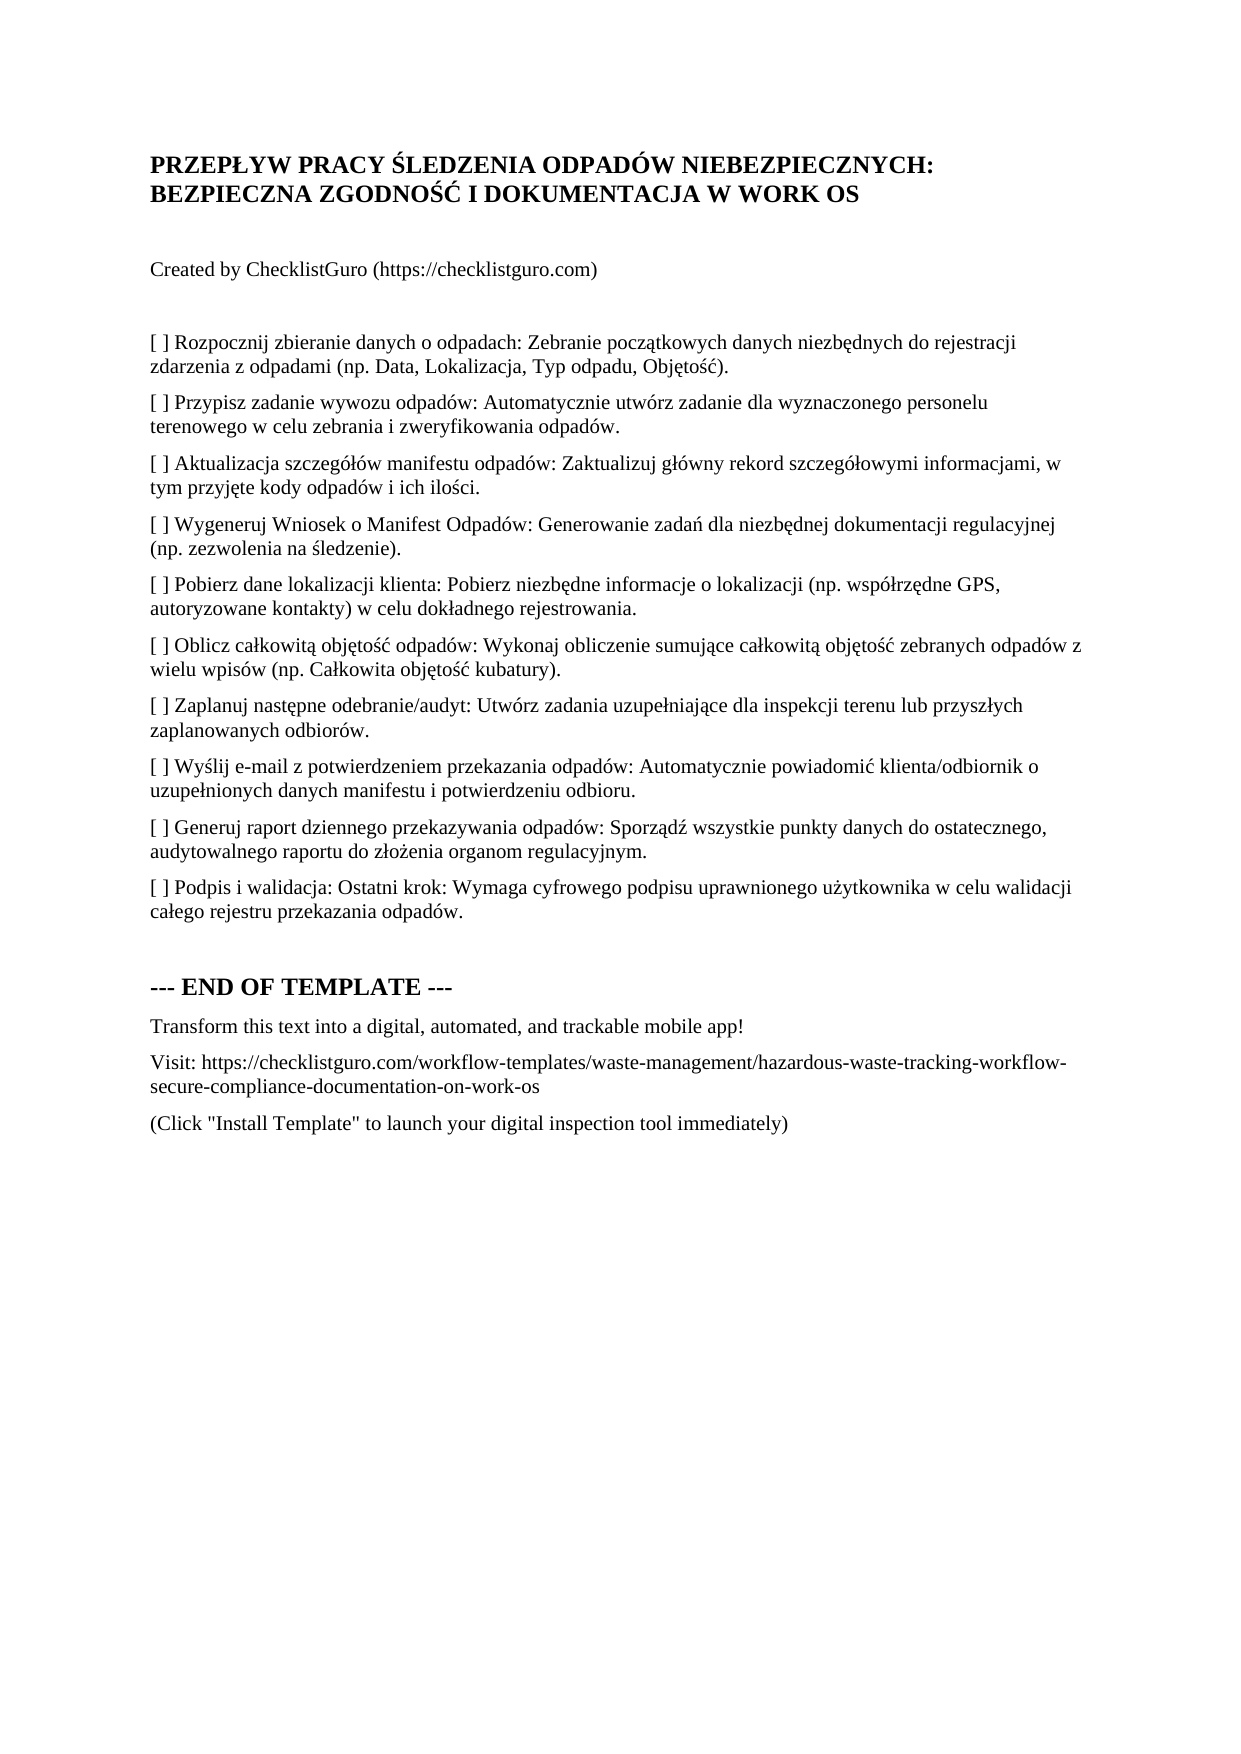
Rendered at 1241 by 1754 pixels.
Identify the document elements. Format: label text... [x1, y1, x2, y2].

text [ ] Rozpocznij zbieranie danych o odpadach: Zebranie początkowych danych niezbędnych do rejestracji zdarzenia z odpadami (np. Data, Lokalizacja, Typ odpadu, Objętość). [150, 330, 1090, 378]
text [ ] Podpis i walidacja: Ostatni krok: Wymaga cyfrowego podpisu uprawnionego użytkownika w celu walidacji całego rejestru przekazania odpadów. [150, 875, 1090, 923]
text [ ] Pobierz dane lokalizacji klienta: Pobierz niezbędne informacje o lokalizacji (np. współrzędne GPS, autoryzowane kontakty) w celu dokładnego rejestrowania. [150, 572, 1090, 620]
text [ ] Przypisz zadanie wywozu odpadów: Automatycznie utwórz zadanie dla wyznaczonego personelu terenowego w celu zebrania i zweryfikowania odpadów. [150, 390, 1090, 438]
text [ ] Wygeneruj Wniosek o Manifest Odpadów: Generowanie zadań dla niezbędnej dokumentacji regulacyjnej (np. zezwolenia na śledzenie). [150, 512, 1090, 560]
text [ ] Oblicz całkowitą objętość odpadów: Wykonaj obliczenie sumujące całkowitą objętość zebranych odpadów z wielu wpisów (np. Całkowita objętość kubatury). [150, 633, 1090, 681]
text [ ] Generuj raport dziennego przekazywania odpadów: Sporządź wszystkie punkty danych do ostatecznego, audytowalnego raportu do złożenia organom regulacyjnym. [150, 815, 1090, 863]
text PRZEPŁYW PRACY ŚLEDZENIA ODPADÓW NIEBEZPIECZNYCH: BEZPIECZNA ZGODNOŚĆ I DOKUMENTACJA W WORK OS [150, 150, 1090, 207]
text (Click "Install Template" to launch your digital inspection tool immediately) [150, 1111, 1090, 1135]
text Visit: https://checklistguro.com/workflow-templates/waste-management/hazardous-waste-tracking-workflow-secure-compliance-documentation-on-work-os [150, 1050, 1090, 1098]
text Created by ChecklistGuro (https://checklistguro.com) [150, 257, 1090, 281]
text --- END OF TEMPLATE --- [150, 972, 1090, 1001]
text Transform this text into a digital, automated, and trackable mobile app! [150, 1014, 1090, 1038]
text [ ] Wyślij e-mail z potwierdzeniem przekazania odpadów: Automatycznie powiadomić klienta/odbiornik o uzupełnionych danych manifestu i potwierdzeniu odbioru. [150, 754, 1090, 802]
text [ ] Aktualizacja szczegółów manifestu odpadów: Zaktualizuj główny rekord szczegółowymi informacjami, w tym przyjęte kody odpadów i ich ilości. [150, 451, 1090, 499]
text [ ] Zaplanuj następne odebranie/audyt: Utwórz zadania uzupełniające dla inspekcji terenu lub przyszłych zaplanowanych odbiorów. [150, 693, 1090, 742]
